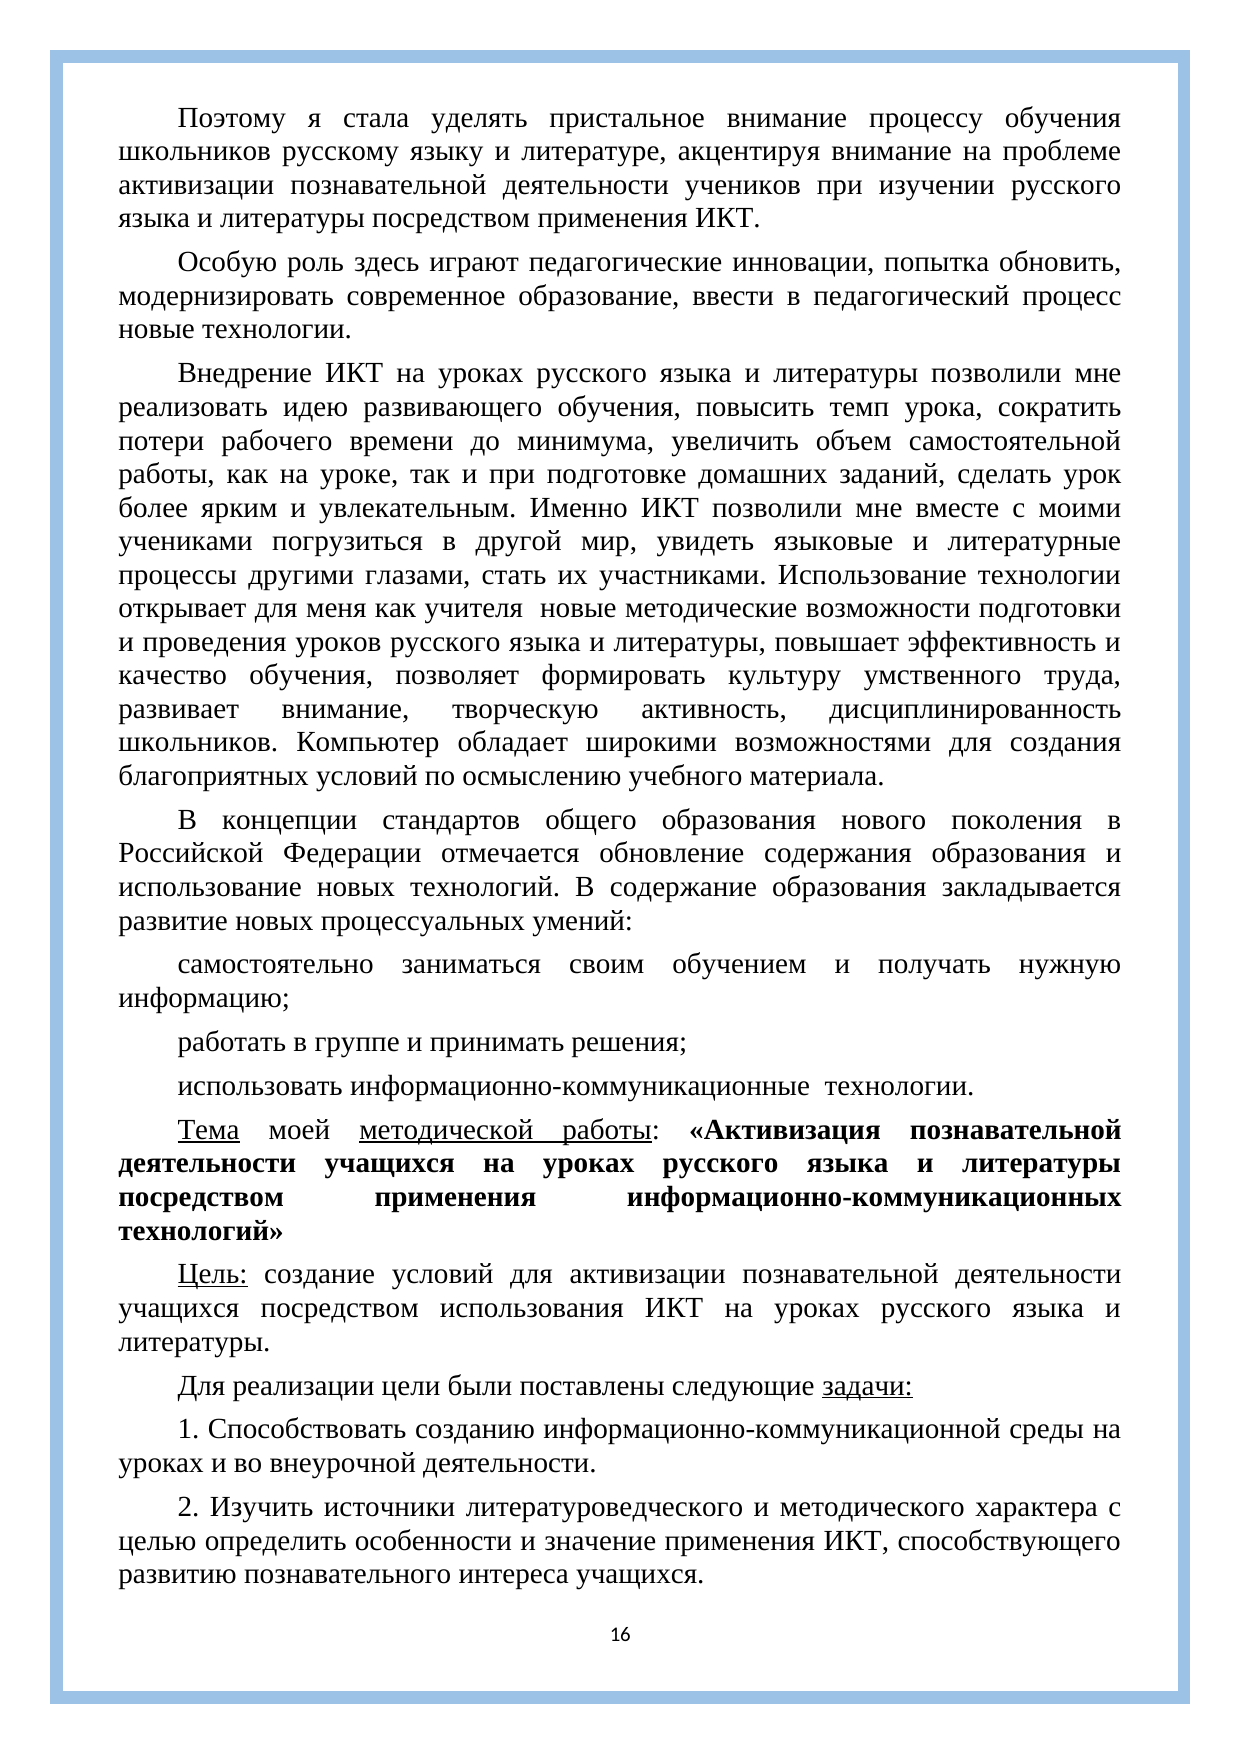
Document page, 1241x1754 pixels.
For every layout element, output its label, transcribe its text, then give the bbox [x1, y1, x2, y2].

text В концепции стандартов общего образования нового поколения в Российской Федерации отмечается обновление содержания образования и использование новых технологий. В содержание образования закладывается развитие новых процессуальных умений: [118, 802, 1122, 936]
text самостоятельно заниматься своим обучением и получать нужную информацию; [118, 947, 1122, 1014]
text 1. Способствовать созданию информационно-коммуникационной среды на уроках и во внеурочной деятельности. [118, 1412, 1122, 1479]
text Особую роль здесь играют педагогические инновации, попытка обновить, модернизировать современное образование, ввести в педагогический процесс новые технологии. [118, 244, 1122, 345]
text Для реализации цели были поставлены следующие задачи: [118, 1368, 1122, 1401]
text Внедрение ИКТ на уроках русского языка и литературы позволили мне реализовать идею развивающего обучения, повысить темп урока, сократить потери рабочего времени до минимума, увеличить объем самостоятельной работы, как на уроке, так и при подготовке домашних заданий, сделать урок более ярким и увлекательным. Именно ИКТ позволили мне вместе с моими учениками погрузиться в другой мир, увидеть языковые и литературные процессы другими глазами, стать их участниками. Использование технологии открывает для меня как учителя новые методические возможности подготовки и проведения уроков русского языка и литературы, повышает эффективность и качество обучения, позволяет формировать культуру умственного труда, развивает внимание, творческую активность, дисциплинированность школьников. Компьютер обладает широкими возможностями для создания благоприятных условий по осмыслению учебного материала. [118, 356, 1122, 792]
text 2. Изучить источники литературоведческого и методического характера с целью определить особенности и значение применения ИКТ, способствующего развитию познавательного интереса учащихся. [118, 1489, 1122, 1590]
text Поэтому я стала уделять пристальное внимание процессу обучения школьников русскому языку и литературе, акцентируя внимание на проблеме активизации познавательной деятельности учеников при изучении русского языка и литературы посредством применения ИКТ. [118, 100, 1122, 234]
text использовать информационно-коммуникационные технологии. [118, 1068, 1122, 1102]
text Тема моей методической работы: «Активизация познавательной деятельности учащихся на уроках русского языка и литературы посредством применения информационно-коммуникационных технологий» [118, 1112, 1122, 1246]
text работать в группе и принимать решения; [118, 1024, 1122, 1058]
text Цель: создание условий для активизации познавательной деятельности учащихся посредством использования ИКТ на уроках русского языка и литературы. [118, 1257, 1122, 1357]
